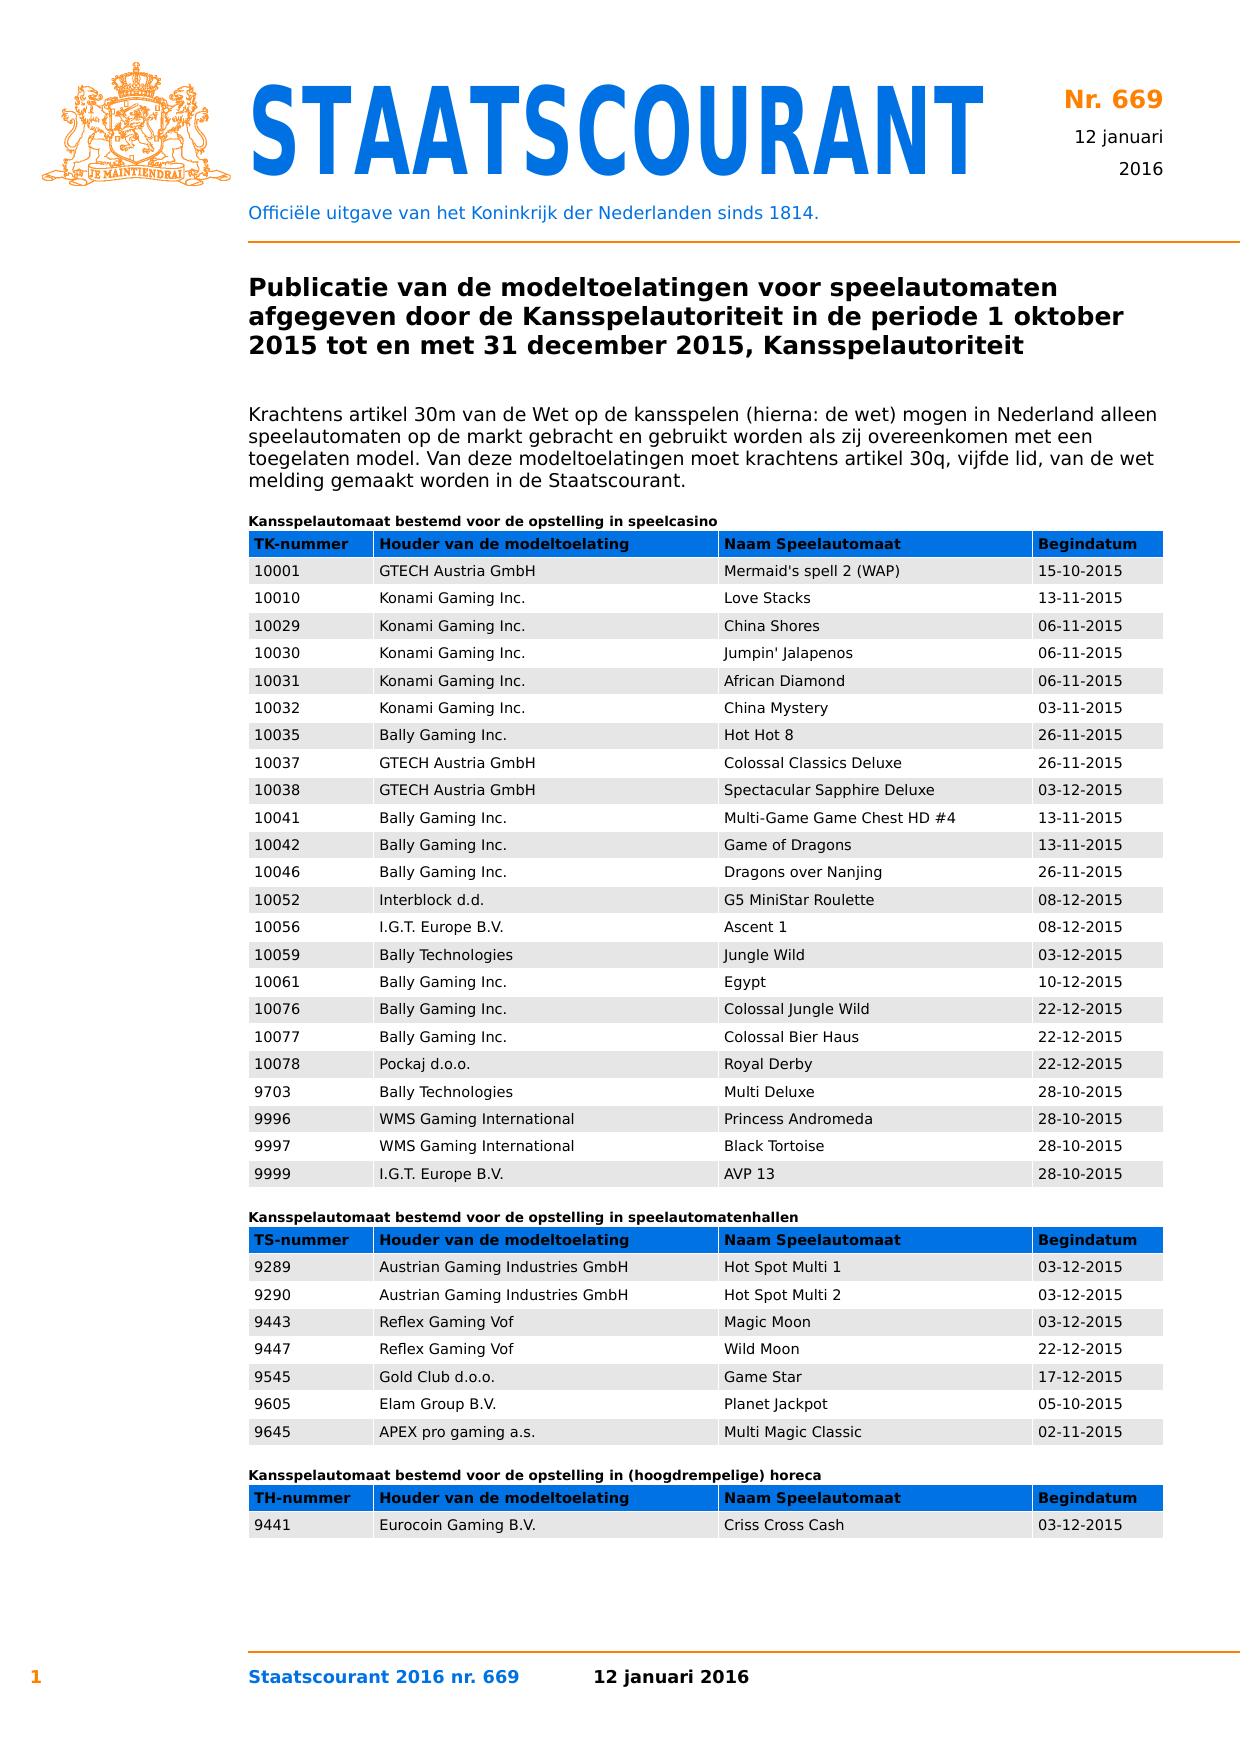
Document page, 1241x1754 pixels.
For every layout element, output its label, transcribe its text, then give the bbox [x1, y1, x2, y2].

table_cell 03-12-2015 [1033, 1282, 1163, 1308]
table_cell 22-12-2015 [1033, 997, 1163, 1023]
table_cell 9999 [249, 1161, 373, 1187]
table_cell Jumpin' Jalapenos [719, 640, 1032, 667]
text Krachtens artikel 30m van de Wet op de kansspelen (hierna: de wet) mogen in Nederland alleen speelautomaten op de markt gebracht en gebruikt worden als zij overeenkomen met een toegelaten model. Van deze modeltoelatingen moet krachtens artikel 30q, vijfde lid, van de wet melding gemaakt worden in de Staatscourant. [248, 404, 1163, 492]
table_cell Colossal Classics Deluxe [719, 750, 1032, 776]
table_cell Bally Gaming Inc. [374, 997, 718, 1023]
table_cell I.G.T. Europe B.V. [374, 1161, 718, 1187]
table_header Kansspelautomaat bestemd voor de opstelling in (hoogdrempelige) horeca [248, 1468, 1163, 1484]
table_cell GTECH Austria GmbH [374, 750, 718, 776]
table_cell Officiële uitgave van het Koninkrijk der Nederlanden sinds 1814. [248, 203, 1240, 241]
table_cell Spectacular Sapphire Deluxe [719, 778, 1032, 804]
table_cell 13-11-2015 [1033, 586, 1163, 612]
table_cell Dragons over Nanjing [719, 860, 1032, 886]
table_cell G5 MiniStar Roulette [719, 887, 1032, 913]
table_cell Jungle Wild [719, 942, 1032, 968]
table_cell 10061 [249, 969, 373, 996]
table_cell Begindatum [1033, 1485, 1163, 1511]
table_cell Naam Speelautomaat [719, 1485, 1032, 1511]
table_cell Eurocoin Gaming B.V. [374, 1512, 718, 1538]
table_cell Colossal Bier Haus [719, 1024, 1032, 1050]
table_cell Colossal Jungle Wild [719, 997, 1032, 1023]
table_cell 26-11-2015 [1033, 860, 1163, 886]
table_cell GTECH Austria GmbH [374, 558, 718, 584]
table_cell Bally Gaming Inc. [374, 723, 718, 749]
table_cell Hot Hot 8 [719, 723, 1032, 749]
table_cell China Shores [719, 613, 1032, 639]
table_cell Game Star [719, 1364, 1032, 1390]
table_cell Multi-Game Game Chest HD #4 [719, 805, 1032, 831]
table_cell Konami Gaming Inc. [374, 613, 718, 639]
table_header [25, 62, 248, 241]
table_cell Konami Gaming Inc. [374, 586, 718, 612]
table_cell 03-12-2015 [1033, 1254, 1163, 1281]
table_cell 22-12-2015 [1033, 1051, 1163, 1078]
table_cell China Mystery [719, 695, 1032, 722]
table_cell Planet Jackpot [719, 1391, 1032, 1418]
table_cell Naam Speelautomaat [719, 531, 1032, 557]
subtitle Publicatie van de modeltoelatingen voor speelautomaten afgegeven door de Kansspelautoriteit in de periode 1 oktober 2015 tot en met 31 december 2015, Kansspelautoriteit [248, 273, 1163, 361]
table_cell 28-10-2015 [1033, 1161, 1163, 1187]
table_cell 9447 [249, 1337, 373, 1363]
table_cell WMS Gaming International [374, 1134, 718, 1160]
table_cell Wild Moon [719, 1337, 1032, 1363]
table_cell WMS Gaming International [374, 1106, 718, 1132]
table_cell 9996 [249, 1106, 373, 1132]
table_cell Bally Gaming Inc. [374, 969, 718, 996]
table_cell 03-11-2015 [1033, 695, 1163, 722]
table_cell Game of Dragons [719, 832, 1032, 858]
table_cell 08-12-2015 [1033, 914, 1163, 941]
table_cell 22-12-2015 [1033, 1024, 1163, 1050]
table_cell African Diamond [719, 668, 1032, 694]
table_cell Princess Andromeda [719, 1106, 1032, 1132]
table_cell Magic Moon [719, 1309, 1032, 1336]
table_cell AVP 13 [719, 1161, 1032, 1187]
table_cell 9289 [249, 1254, 373, 1281]
table_cell Multi Magic Classic [719, 1419, 1032, 1445]
table_cell 06-11-2015 [1033, 640, 1163, 667]
table_cell TS-nummer [249, 1227, 373, 1253]
table_cell 10042 [249, 832, 373, 858]
table_cell Black Tortoise [719, 1134, 1032, 1160]
table_cell 10037 [249, 750, 373, 776]
table_cell Criss Cross Cash [719, 1512, 1032, 1538]
table_cell 9443 [249, 1309, 373, 1336]
table_cell 10059 [249, 942, 373, 968]
table_cell 9703 [249, 1079, 373, 1105]
table_cell 9290 [249, 1282, 373, 1308]
table_cell 02-11-2015 [1033, 1419, 1163, 1445]
table_cell 10035 [249, 723, 373, 749]
table_cell Bally Gaming Inc. [374, 860, 718, 886]
table_cell Gold Club d.o.o. [374, 1364, 718, 1390]
table_cell 2016 [998, 153, 1240, 203]
table_cell 10076 [249, 997, 373, 1023]
table_cell Naam Speelautomaat [719, 1227, 1032, 1253]
table_cell 10032 [249, 695, 373, 722]
table_cell 28-10-2015 [1033, 1134, 1163, 1160]
table_cell I.G.T. Europe B.V. [374, 914, 718, 941]
table_cell 9605 [249, 1391, 373, 1418]
table_cell 10030 [249, 640, 373, 667]
picture [41, 62, 231, 186]
table_cell 9645 [249, 1419, 373, 1445]
table_cell Multi Deluxe [719, 1079, 1032, 1105]
table_cell Love Stacks [719, 586, 1032, 612]
table_cell GTECH Austria GmbH [374, 778, 718, 804]
table_cell 10052 [249, 887, 373, 913]
table_cell Ascent 1 [719, 914, 1032, 941]
table_cell 03-12-2015 [1033, 942, 1163, 968]
table_cell Reflex Gaming Vof [374, 1309, 718, 1336]
table_cell Begindatum [1033, 1227, 1163, 1253]
table_cell Austrian Gaming Industries GmbH [374, 1254, 718, 1281]
table_cell Egypt [719, 969, 1032, 996]
table_cell TK-nummer [249, 531, 373, 557]
table_cell 10-12-2015 [1033, 969, 1163, 996]
table_cell 10010 [249, 586, 373, 612]
table_cell 28-10-2015 [1033, 1079, 1163, 1105]
table_cell 08-12-2015 [1033, 887, 1163, 913]
table_cell Mermaid's spell 2 (WAP) [719, 558, 1032, 584]
table_cell 05-10-2015 [1033, 1391, 1163, 1418]
table_cell 06-11-2015 [1033, 668, 1163, 694]
table_cell 9441 [249, 1512, 373, 1538]
table_cell Houder van de modeltoelating [374, 1485, 718, 1511]
table_header Nr. 669 [998, 62, 1240, 121]
table_cell Pockaj d.o.o. [374, 1051, 718, 1078]
table_cell 9997 [249, 1134, 373, 1160]
table_cell 22-12-2015 [1033, 1337, 1163, 1363]
table_cell APEX pro gaming a.s. [374, 1419, 718, 1445]
table_cell Houder van de modeltoelating [374, 1227, 718, 1253]
table_cell 03-12-2015 [1033, 778, 1163, 804]
table_cell 15-10-2015 [1033, 558, 1163, 584]
table_cell Austrian Gaming Industries GmbH [374, 1282, 718, 1308]
table_header Kansspelautomaat bestemd voor de opstelling in speelcasino [248, 514, 1163, 530]
table_cell Konami Gaming Inc. [374, 668, 718, 694]
table_cell 12 januari [998, 121, 1240, 153]
table_cell 17-12-2015 [1033, 1364, 1163, 1390]
table_cell 26-11-2015 [1033, 723, 1163, 749]
table_cell Elam Group B.V. [374, 1391, 718, 1418]
table_cell Bally Technologies [374, 942, 718, 968]
table_cell Begindatum [1033, 531, 1163, 557]
table_cell Konami Gaming Inc. [374, 640, 718, 667]
table_cell 10077 [249, 1024, 373, 1050]
table_cell 06-11-2015 [1033, 613, 1163, 639]
table_cell 26-11-2015 [1033, 750, 1163, 776]
table_cell Royal Derby [719, 1051, 1032, 1078]
table_cell Bally Gaming Inc. [374, 1024, 718, 1050]
table_cell Hot Spot Multi 2 [719, 1282, 1032, 1308]
table_cell 10046 [249, 860, 373, 886]
table_cell 10041 [249, 805, 373, 831]
table_cell 10031 [249, 668, 373, 694]
table_cell 13-11-2015 [1033, 832, 1163, 858]
table_cell Bally Gaming Inc. [374, 832, 718, 858]
table_cell 10029 [249, 613, 373, 639]
table_header Kansspelautomaat bestemd voor de opstelling in speelautomatenhallen [248, 1210, 1163, 1226]
table_cell 13-11-2015 [1033, 805, 1163, 831]
table_cell Interblock d.d. [374, 887, 718, 913]
table_cell Konami Gaming Inc. [374, 695, 718, 722]
table_cell Reflex Gaming Vof [374, 1337, 718, 1363]
table_cell Bally Technologies [374, 1079, 718, 1105]
table_cell 10038 [249, 778, 373, 804]
table_cell Bally Gaming Inc. [374, 805, 718, 831]
table_cell Hot Spot Multi 1 [719, 1254, 1032, 1281]
table_cell Houder van de modeltoelating [374, 531, 718, 557]
table_cell TH-nummer [249, 1485, 373, 1511]
table_cell 10056 [249, 914, 373, 941]
table_cell 28-10-2015 [1033, 1106, 1163, 1132]
table_cell 03-12-2015 [1033, 1512, 1163, 1538]
table_cell 03-12-2015 [1033, 1309, 1163, 1336]
table_cell 10078 [249, 1051, 373, 1078]
table_cell 9545 [249, 1364, 373, 1390]
table_cell 10001 [249, 558, 373, 584]
table_header STAATSCOURANT [248, 62, 998, 203]
